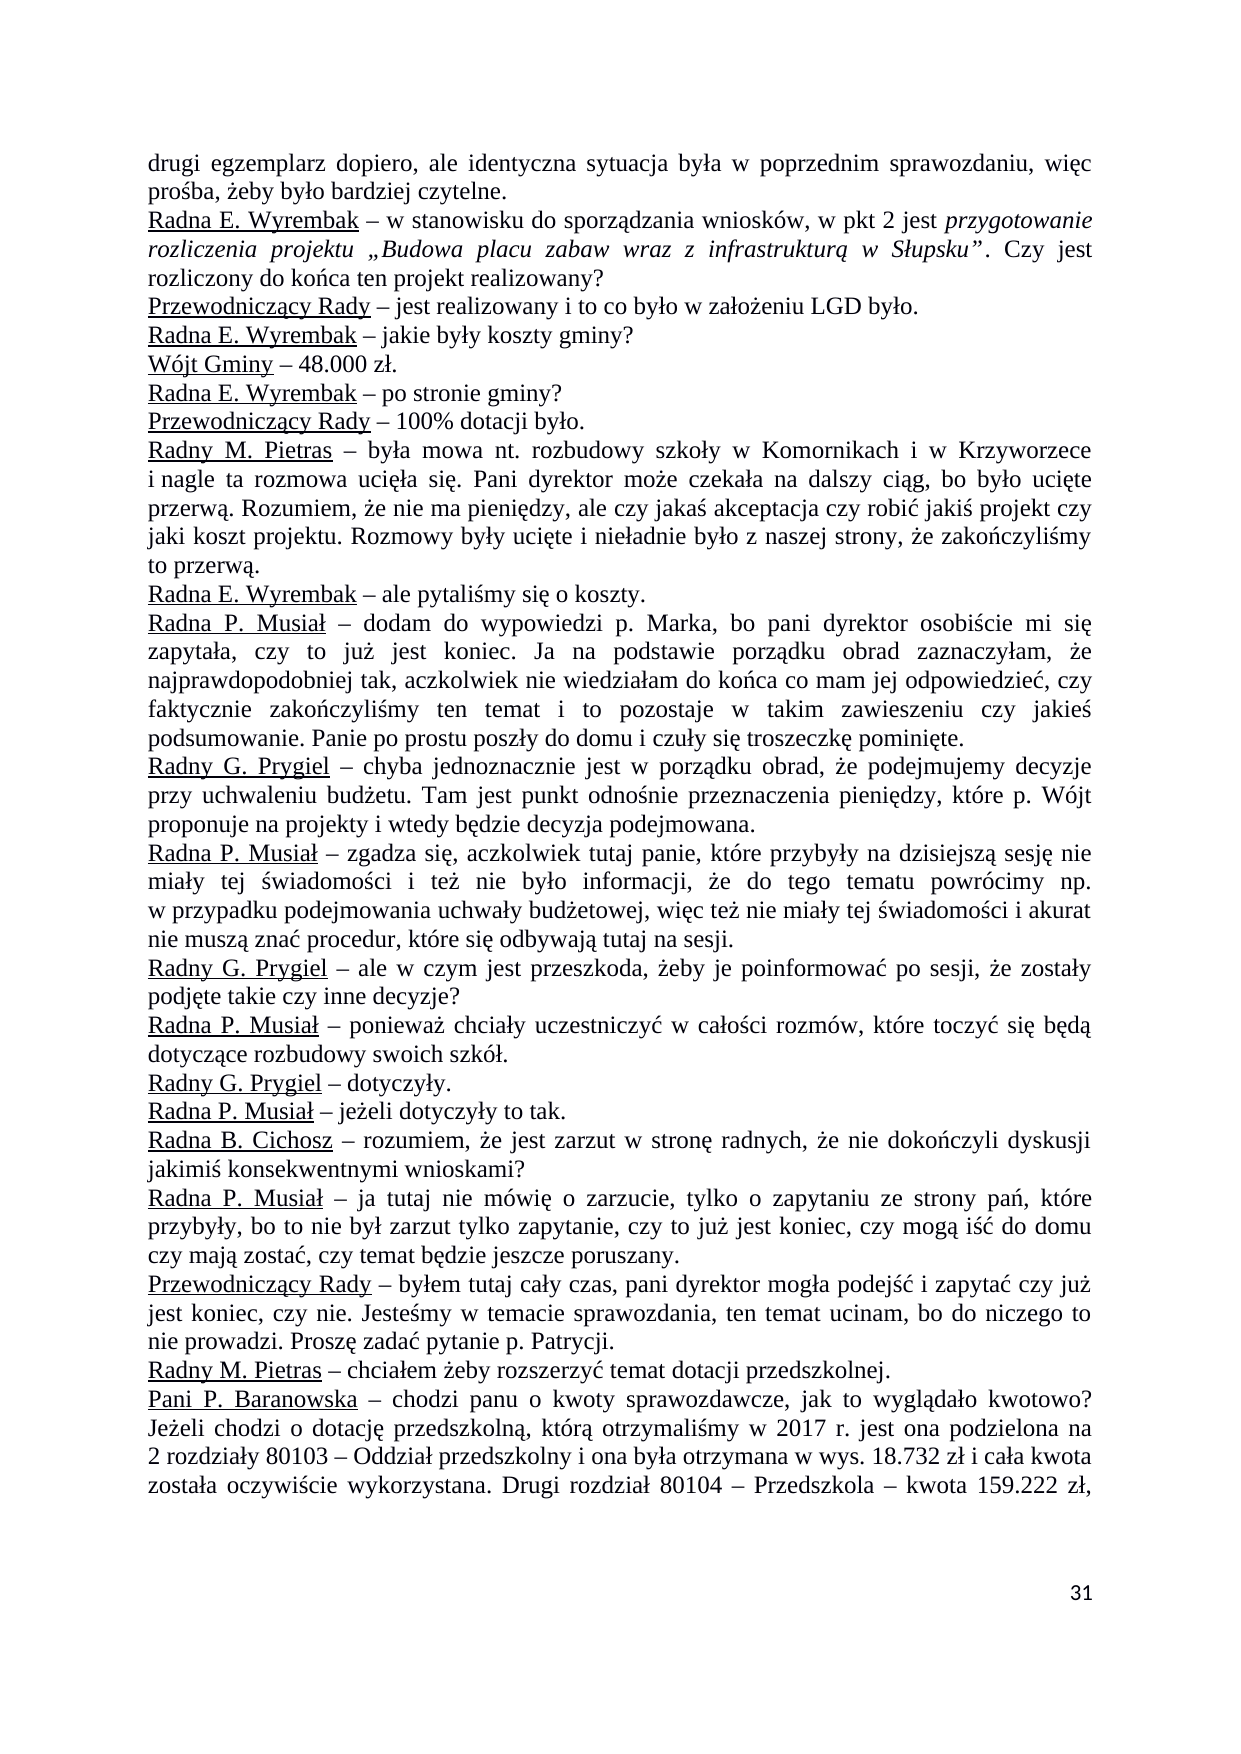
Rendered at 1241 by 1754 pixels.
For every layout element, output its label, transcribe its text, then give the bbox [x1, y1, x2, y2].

text Radny G. Prygiel – ale w czym jest przeszkoda, żeby je poinformować po sesji, że zostały podjęte takie czy inne decyzje? [148, 953, 1093, 1010]
text Przewodniczący Rady – 100% dotacji było. [148, 406, 1093, 435]
text Radna P. Musiał – jeżeli dotyczyły to tak. [148, 1096, 1093, 1125]
text Radna P. Musiał – dodam do wypowiedzi p. Marka, bo pani dyrektor osobiście mi się zapytała, czy to już jest koniec. Ja na podstawie porządku obrad zaznaczyłam, że najprawdopodobniej tak, aczkolwiek nie wiedziałam do końca co mam jej odpowiedzieć, czy faktycznie zakończyliśmy ten temat i to pozostaje w takim zawieszeniu czy jakieś podsumowanie. Panie po prostu poszły do domu i czuły się troszeczkę pominięte. [148, 608, 1093, 751]
text Radna B. Cichosz – rozumiem, że jest zarzut w stronę radnych, że nie dokończyli dyskusji jakimiś konsekwentnymi wnioskami? [148, 1125, 1093, 1183]
text drugi egzemplarz dopiero, ale identyczna sytuacja była w poprzednim sprawozdaniu, więc prośba, żeby było bardziej czytelne. [148, 148, 1093, 205]
text Radna P. Musiał – ponieważ chciały uczestniczyć w całości rozmów, które toczyć się będą dotyczące rozbudowy swoich szkół. [148, 1010, 1093, 1068]
text Radna E. Wyrembak – w stanowisku do sporządzania wniosków, w pkt 2 jest przygotowanie rozliczenia projektu „Budowa placu zabaw wraz z infrastrukturą w Słupsku”. Czy jest rozliczony do końca ten projekt realizowany? [148, 205, 1093, 291]
text Pani P. Baranowska – chodzi panu o kwoty sprawozdawcze, jak to wyglądało kwotowo? Jeżeli chodzi o dotację przedszkolną, którą otrzymaliśmy w 2017 r. jest ona podzielona na 2 rozdziały 80103 – Oddział przedszkolny i ona była otrzymana w wys. 18.732 zł i cała kwota została oczywiście wykorzystana. Drugi rozdział 80104 – Przedszkola – kwota 159.222 zł, [148, 1384, 1093, 1499]
text Radna E. Wyrembak – ale pytaliśmy się o koszty. [148, 579, 1093, 608]
text Radna P. Musiał – zgadza się, aczkolwiek tutaj panie, które przybyły na dzisiejszą sesję nie miały tej świadomości i też nie było informacji, że do tego tematu powrócimy np. w przypadku podejmowania uchwały budżetowej, więc też nie miały tej świadomości i akurat nie muszą znać procedur, które się odbywają tutaj na sesji. [148, 838, 1093, 953]
text Przewodniczący Rady – byłem tutaj cały czas, pani dyrektor mogła podejść i zapytać czy już jest koniec, czy nie. Jesteśmy w temacie sprawozdania, ten temat ucinam, bo do niczego to nie prowadzi. Proszę zadać pytanie p. Patrycji. [148, 1269, 1093, 1355]
text Radna P. Musiał – ja tutaj nie mówię o zarzucie, tylko o zapytaniu ze strony pań, które przybyły, bo to nie był zarzut tylko zapytanie, czy to już jest koniec, czy mogą iść do domu czy mają zostać, czy temat będzie jeszcze poruszany. [148, 1183, 1093, 1269]
text Wójt Gminy – 48.000 zł. [148, 349, 1093, 378]
text Radny M. Pietras – była mowa nt. rozbudowy szkoły w Komornikach i w Krzyworzece i nagle ta rozmowa ucięła się. Pani dyrektor może czekała na dalszy ciąg, bo było ucięte przerwą. Rozumiem, że nie ma pieniędzy, ale czy jakaś akceptacja czy robić jakiś projekt czy jaki koszt projektu. Rozmowy były ucięte i nieładnie było z naszej strony, że zakończyliśmy to przerwą. [148, 435, 1093, 579]
text Radny M. Pietras – chciałem żeby rozszerzyć temat dotacji przedszkolnej. [148, 1355, 1093, 1384]
text Radny G. Prygiel – dotyczyły. [148, 1068, 1093, 1096]
text Radna E. Wyrembak – po stronie gminy? [148, 378, 1093, 406]
text Radna E. Wyrembak – jakie były koszty gminy? [148, 320, 1093, 349]
text Radny G. Prygiel – chyba jednoznacznie jest w porządku obrad, że podejmujemy decyzje przy uchwaleniu budżetu. Tam jest punkt odnośnie przeznaczenia pieniędzy, które p. Wójt proponuje na projekty i wtedy będzie decyzja podejmowana. [148, 751, 1093, 838]
text Przewodniczący Rady – jest realizowany i to co było w założeniu LGD było. [148, 291, 1093, 320]
